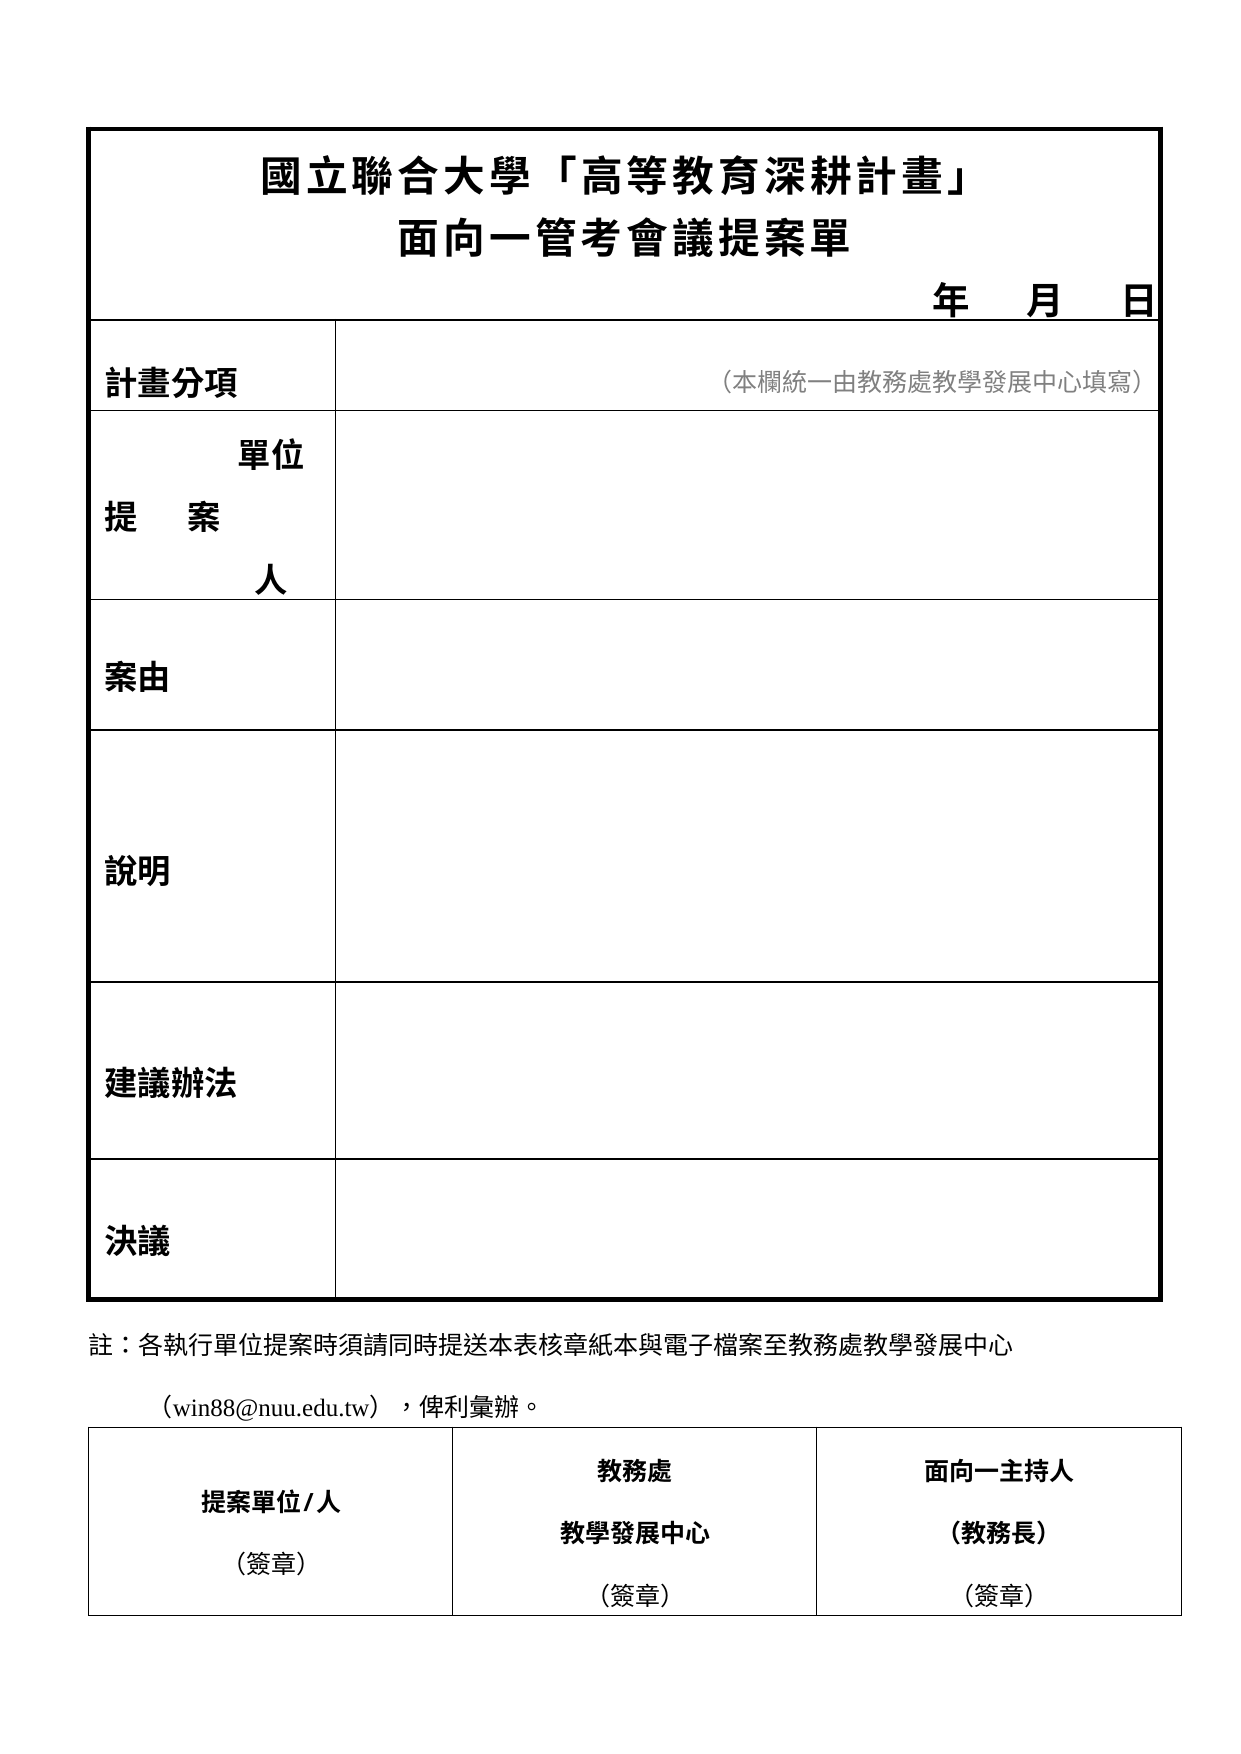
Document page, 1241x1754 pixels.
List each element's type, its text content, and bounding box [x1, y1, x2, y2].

table_cell 決議 [91, 1160, 335, 1297]
table_cell 建議辦法 [91, 983, 335, 1158]
table_cell 單位 提 案 人 [91, 411, 335, 598]
table_header 教務處 教學發展中心 （簽章） [453, 1428, 816, 1615]
table_cell [336, 983, 1158, 1158]
table_header 面向一主持人 （教務長） （簽章） [817, 1428, 1181, 1615]
table_cell [336, 600, 1158, 729]
table_header 國立聯合大學「高等教育深耕計畫」 面向一管考會議提案單 年 月 日 [91, 131, 1158, 319]
table_cell [336, 411, 1158, 598]
text 註：各執行單位提案時須請同時提送本表核章紙本與電子檔案至教務處教學發展中心（win88@nuu.edu.tw），俾利彙辦。 [89, 1302, 1175, 1427]
table_cell [336, 731, 1158, 981]
table_cell 說明 [91, 731, 335, 981]
table_cell [336, 1160, 1158, 1297]
table_cell （本欄統一由教務處教學發展中心填寫） [336, 321, 1158, 409]
table_header 提案單位/人 （簽章） [89, 1428, 452, 1615]
table_cell 案由 [91, 600, 335, 729]
table_cell 計畫分項 [91, 321, 335, 409]
